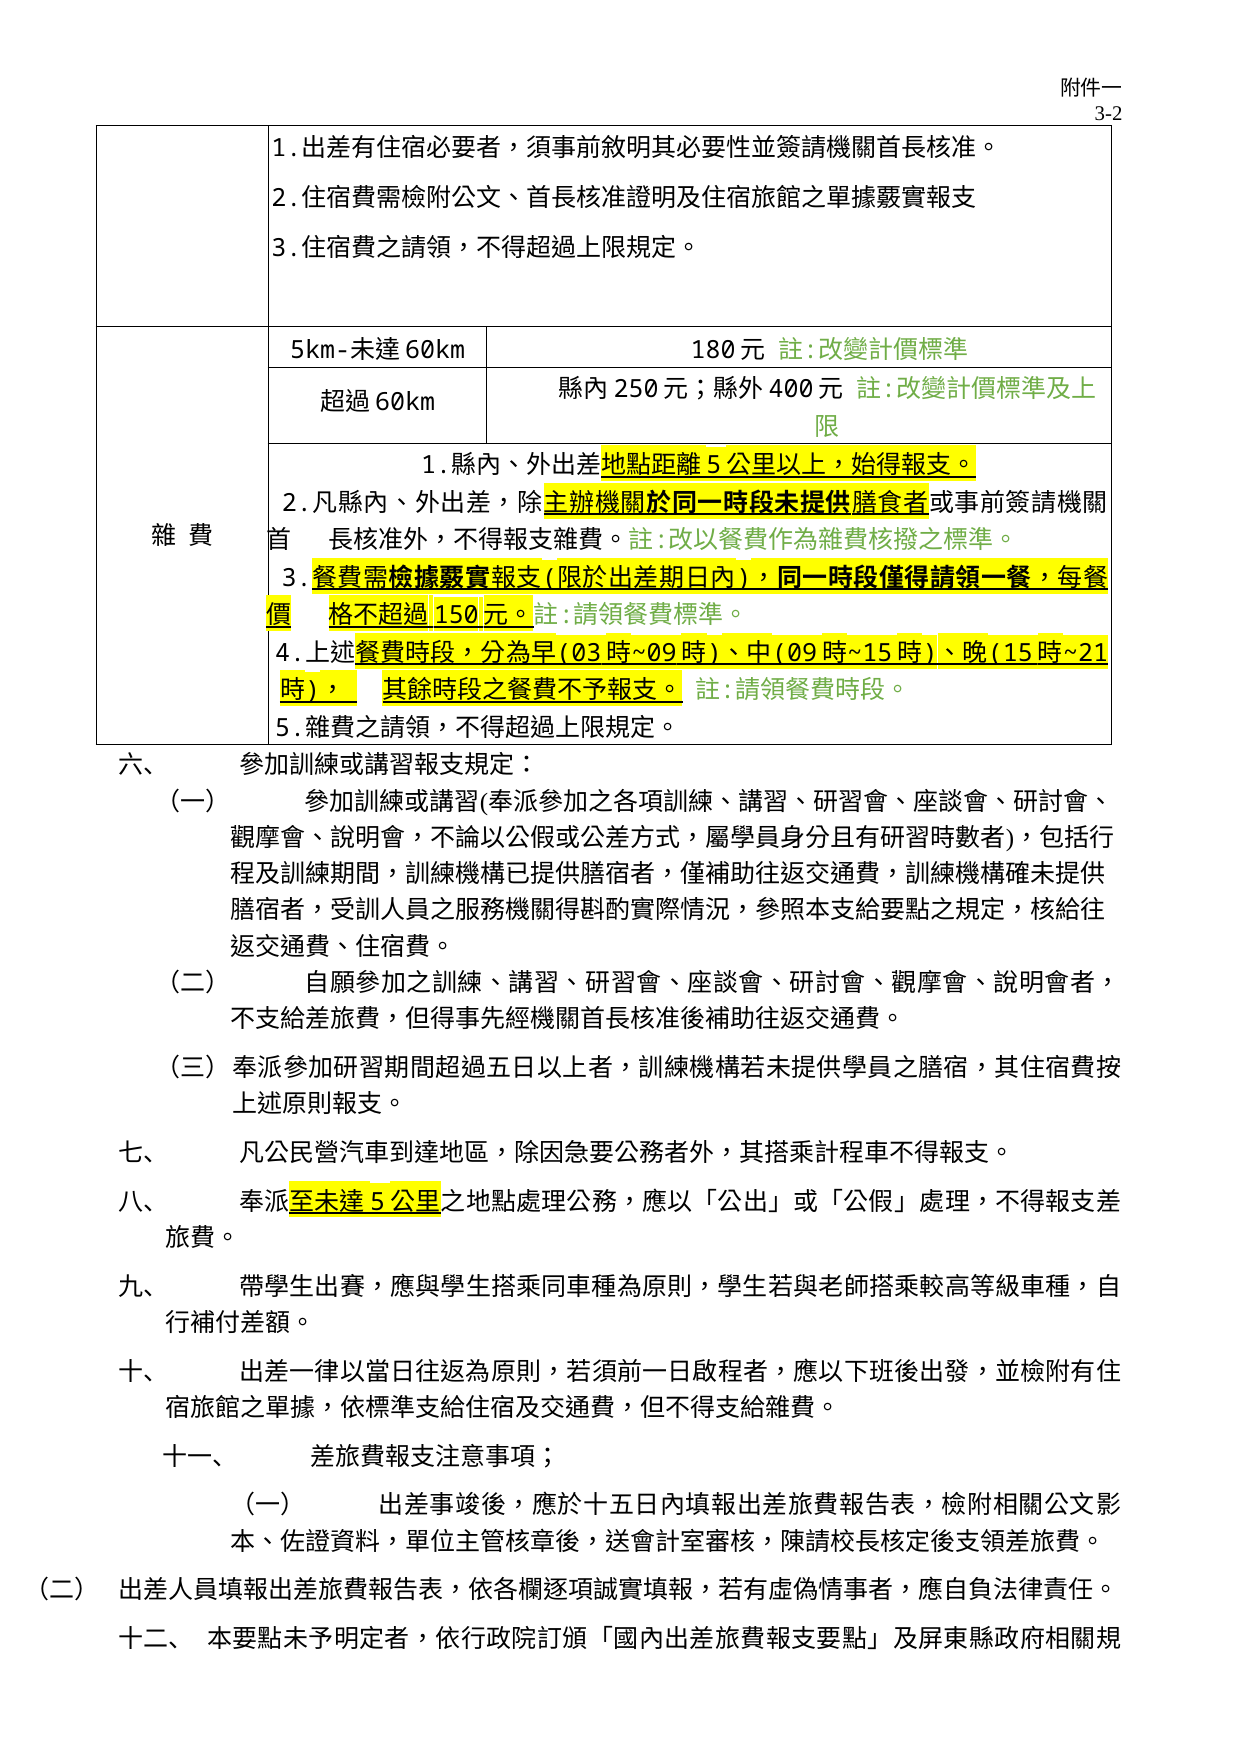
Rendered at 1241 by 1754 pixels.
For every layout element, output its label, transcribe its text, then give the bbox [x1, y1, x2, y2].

list 出差一律以當日往返為原則，若須前一日啟程者，應以下班後出發，並檢附有住宿旅館之單據，依標準支給住宿及交通費，但不得支給雜費。 [118, 1351, 1122, 1424]
table_cell 超過60km [269, 368, 486, 443]
list 差旅費報支注意事項； [162, 1436, 1122, 1472]
list 自願參加之訓練、講習、研習會、座談會、研討會、觀摩會、說明會者，不支給差旅費，但得事先經機關首長核准後補助往返交通費。 [156, 962, 1122, 1035]
list 本要點未予明定者，依行政院訂頒「國內出差旅費報支要點」及屏東縣政府相關規 [118, 1619, 1122, 1655]
table_cell 1.縣內、外出差地點距離5公里以上，始得報支。 2.凡縣內、外出差，除主辦機關於同一時段未提供膳食者或事前簽請機關首 長核准外，不得報支雜費。註:改以餐費作為雜費核撥之標準。 3.餐費需檢據覈實報支(限於出差期日內)，同一時段僅得請領一餐，每餐價 格不超過150元。註:請領餐費標準。 4.上述餐費時段，分為早(03時~09時)、中(09時~15時)、晚(15時~21時)， 其餘時段之餐費不予報支。 註:請領餐費時段。 5.雜費之請領，不得超過上限規定。 [269, 444, 1111, 744]
table_cell 雜 費 [97, 327, 268, 744]
list 奉派參加研習期間超過五日以上者，訓練機構若未提供學員之膳宿，其住宿費按上述原則報支。 [155, 1047, 1122, 1120]
list 參加訓練或講習(奉派參加之各項訓練、講習、研習會、座談會、研討會、觀摩會、說明會，不論以公假或公差方式，屬學員身分且有研習時數者)，包括行程及訓練期間，訓練機構已提供膳宿者，僅補助往返交通費，訓練機構確未提供膳宿者，受訓人員之服務機關得斟酌實際情況，參照本支給要點之規定，核給往返交通費、住宿費。 [156, 781, 1122, 962]
table_cell 1.出差有住宿必要者，須事前敘明其必要性並簽請機關首長核准。 2.住宿費需檢附公文、首長核准證明及住宿旅館之單據覈實報支 3.住宿費之請領，不得超過上限規定。 [269, 126, 1111, 326]
list 帶學生出賽，應與學生搭乘同車種為原則，學生若與老師搭乘較高等級車種，自行補付差額。 [118, 1266, 1122, 1339]
list 出差人員填報出差旅費報告表，依各欄逐項誠實填報，若有虛偽情事者，應自負法律責任。 [24, 1570, 1122, 1606]
list 奉派至未達5公里之地點處理公務，應以「公出」或「公假」處理，不得報支差旅費。 [118, 1181, 1122, 1254]
table_cell 5km-未達60km [269, 327, 486, 367]
list 參加訓練或講習報支規定： [118, 745, 1122, 781]
list 出差事竣後，應於十五日內填報出差旅費報告表，檢附相關公文影本、佐證資料，單位主管核章後，送會計室審核，陳請校長核定後支領差旅費。 [231, 1485, 1122, 1557]
table_cell 縣內250元；縣外400元 註:改變計價標準及上限 [487, 368, 1111, 443]
table_cell 180元 註:改變計價標準 [487, 327, 1111, 367]
list 凡公民營汽車到達地區，除因急要公務者外，其搭乘計程車不得報支。 [118, 1132, 1122, 1169]
table_cell [97, 126, 268, 326]
